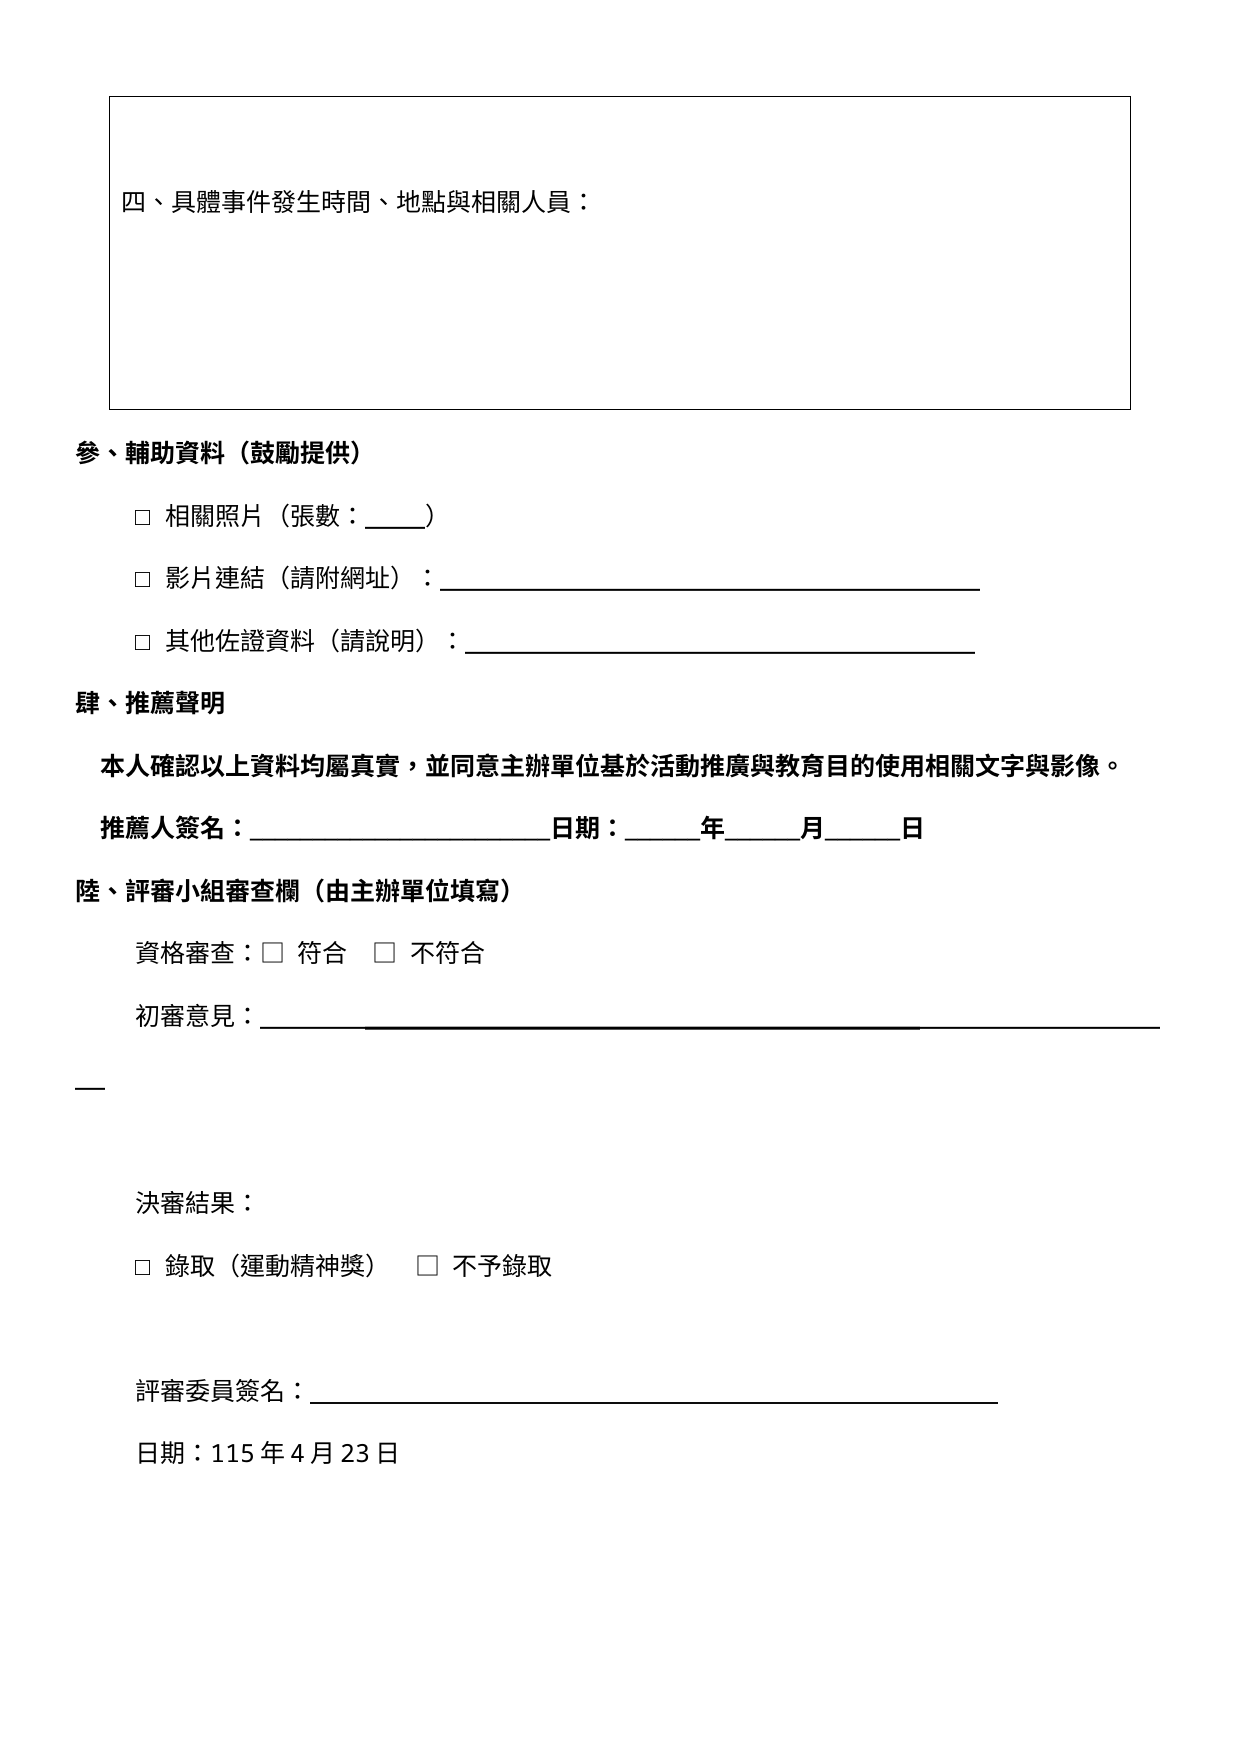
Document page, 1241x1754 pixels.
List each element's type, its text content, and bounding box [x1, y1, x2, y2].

text 日期：115年4月23日 [75, 1410, 1165, 1473]
text 初審意見：______________________________________________________________ [75, 973, 1165, 1098]
text □ 相關照片（張數：____） [75, 473, 1165, 535]
table_header 四、具體事件發生時間、地點與相關人員： [110, 97, 1130, 409]
text 肆、推薦聲明 [75, 660, 1165, 723]
text 陸、評審小組審查欄（由主辦單位填寫） [75, 848, 1165, 910]
text 推薦人簽名：________________________日期：______年______月______日 [75, 785, 1165, 848]
text 資格審查：□ 符合 □ 不符合 [75, 910, 1165, 973]
text □ 錄取（運動精神獎） □ 不予錄取 [75, 1223, 1165, 1285]
text 參、輔助資料（鼓勵提供） [75, 410, 1165, 473]
text 評審委員簽名： [75, 1348, 1165, 1410]
text 決審結果： [75, 1160, 1165, 1223]
text 本人確認以上資料均屬真實，並同意主辦單位基於活動推廣與教育目的使用相關文字與影像。 [75, 723, 1165, 785]
text □ 影片連結（請附網址）：____________________________________ [75, 535, 1165, 598]
text □ 其他佐證資料（請說明）：__________________________________ [75, 598, 1165, 660]
